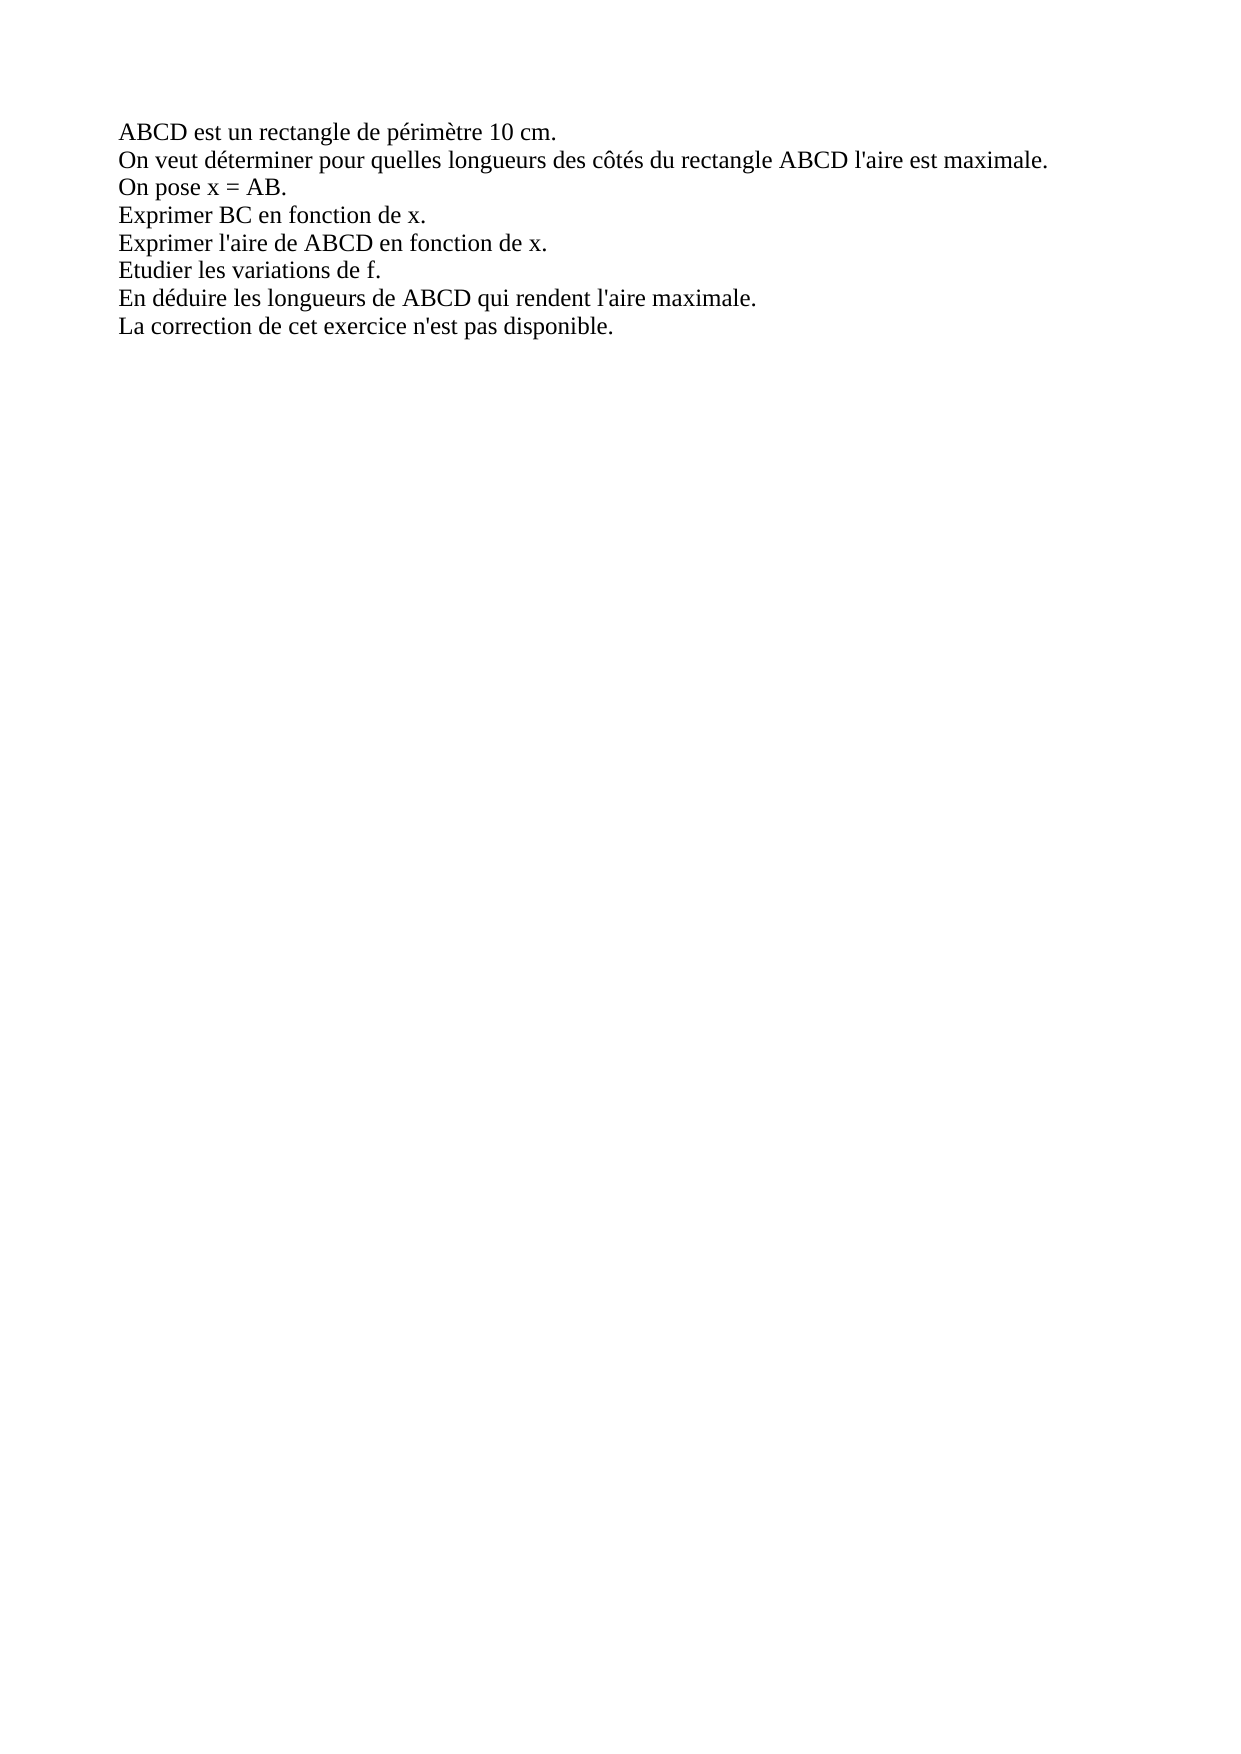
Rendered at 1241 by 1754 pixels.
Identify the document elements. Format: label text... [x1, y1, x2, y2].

text Exprimer BC en fonction de x. [118, 201, 1122, 229]
text La correction de cet exercice n'est pas disponible. [118, 312, 1122, 340]
text On pose x = AB. [118, 173, 1122, 201]
text En déduire les longueurs de ABCD qui rendent l'aire maximale. [118, 284, 1122, 312]
text ABCD est un rectangle de périmètre 10 cm. [118, 118, 1122, 146]
text Exprimer l'aire de ABCD en fonction de x. [118, 229, 1122, 257]
text Etudier les variations de f. [118, 257, 1122, 284]
text On veut déterminer pour quelles longueurs des côtés du rectangle ABCD l'aire est maximale. [118, 146, 1122, 173]
